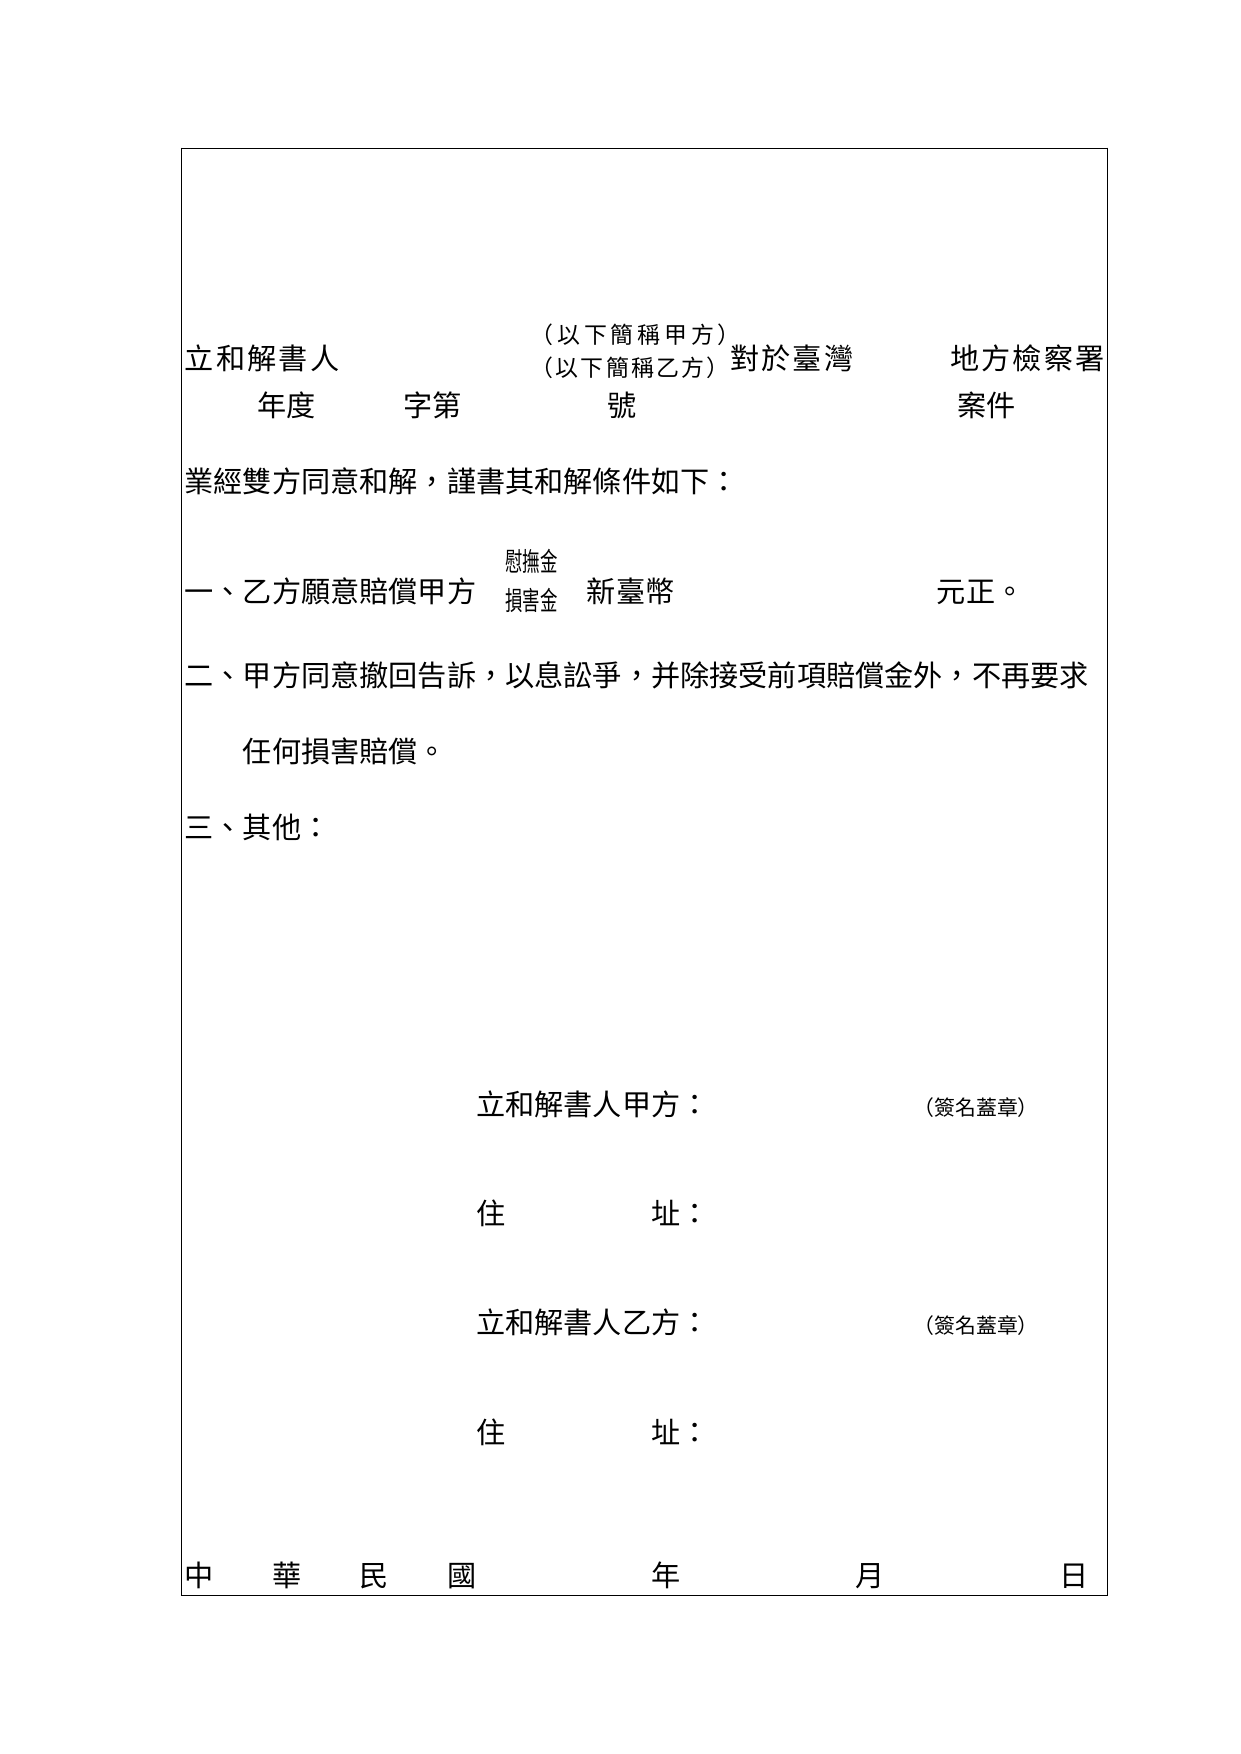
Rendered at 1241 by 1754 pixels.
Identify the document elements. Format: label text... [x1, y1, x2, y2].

table_header 立和解書人 （以下簡稱甲方）（以下簡稱乙方）對於臺灣 地方檢察署 年度 字第 號 案件 業經雙方同意和解，謹書其和解條件如下： 一、乙方願意賠償甲方 慰撫金損害金 新臺幣 元正。 二、甲方同意撤回告訴，以息訟爭，并除接受前項賠償金外，不再要求 任何損害賠償。 三、其他： 立和解書人甲方： （簽名蓋章） 住 址： 立和解書人乙方： （簽名蓋章） 住 址： 中 華 民 國 年 月 日 [182, 149, 1107, 1595]
